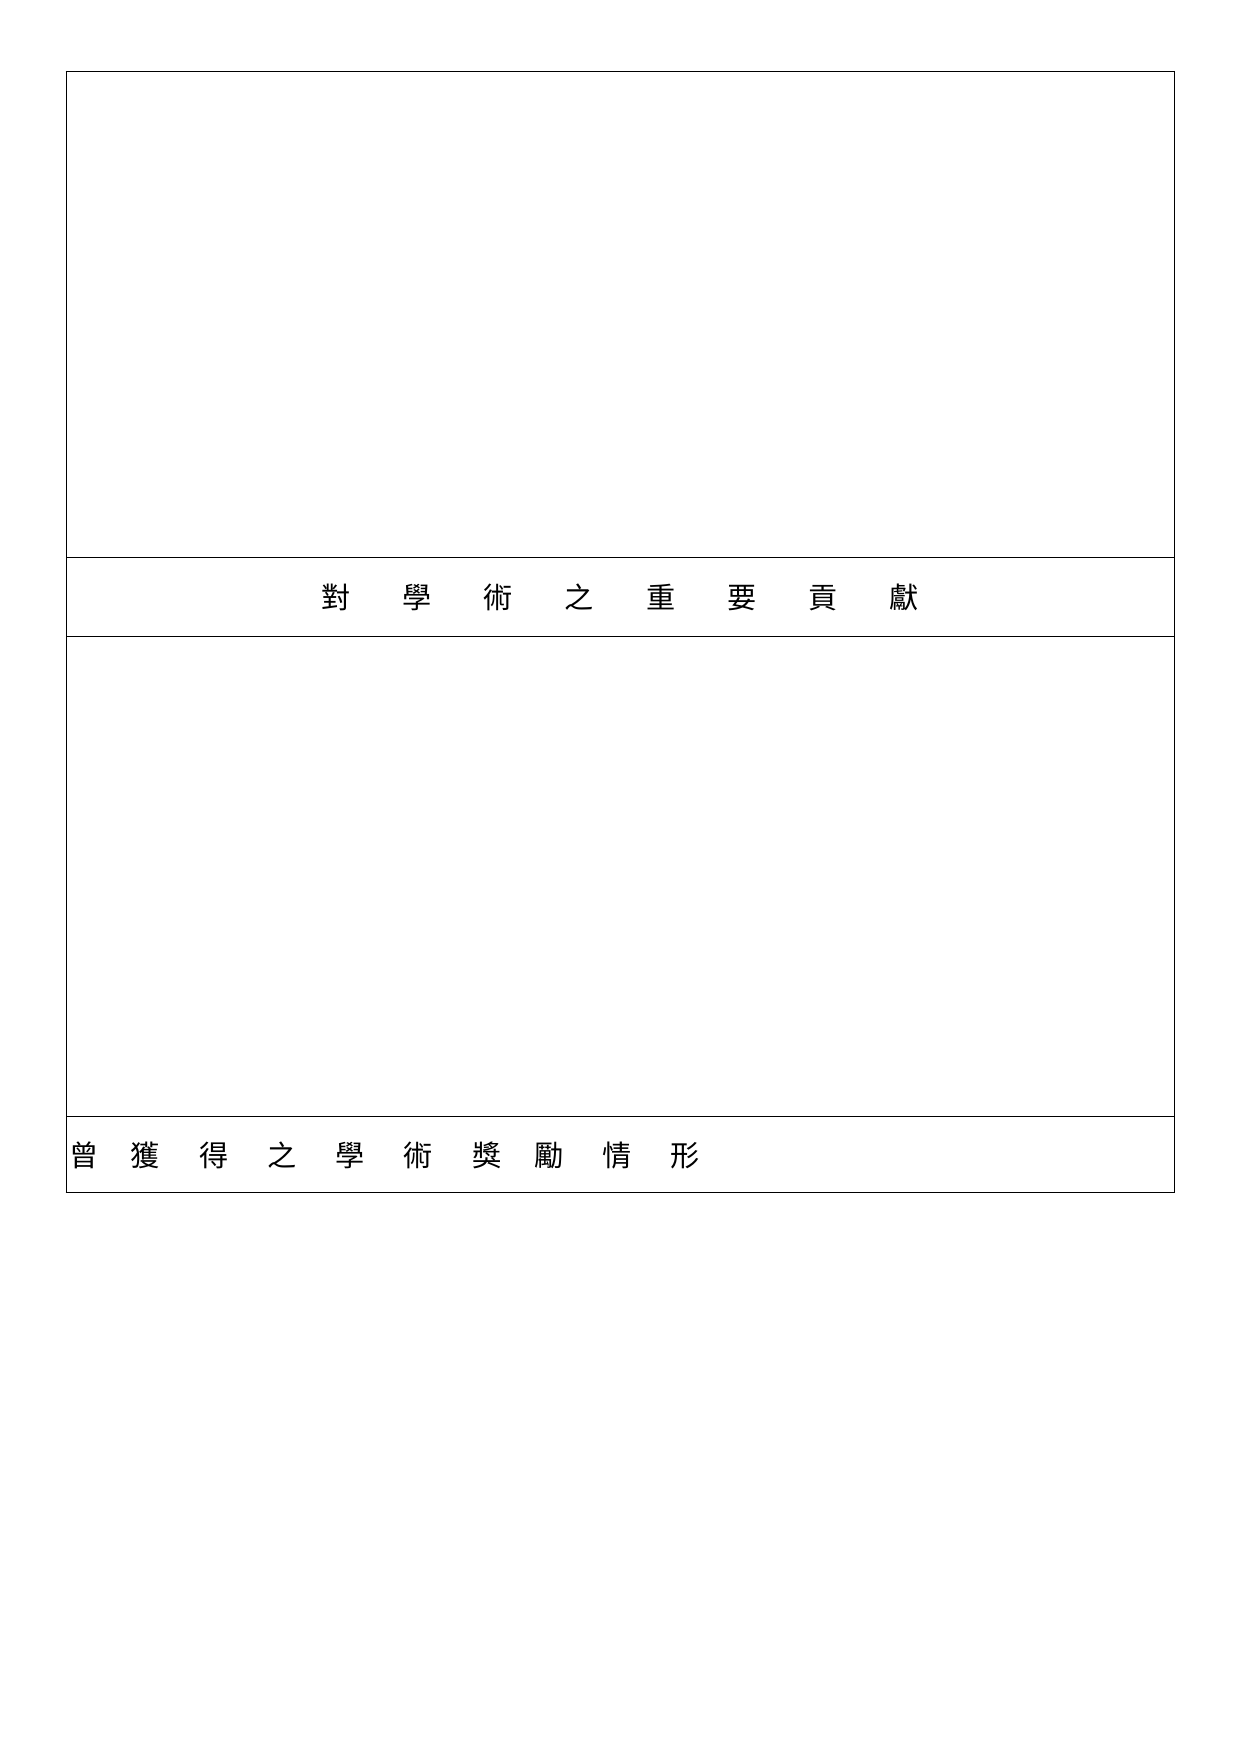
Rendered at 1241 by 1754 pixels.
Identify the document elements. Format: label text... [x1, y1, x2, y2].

table_cell 曾 獲 得 之 學 術 獎 勵 情 形 [67, 1117, 1174, 1192]
table_cell 對 學 術 之 重 要 貢 獻 [67, 558, 1174, 636]
table_cell [67, 72, 1174, 557]
table_cell [67, 637, 1174, 1116]
